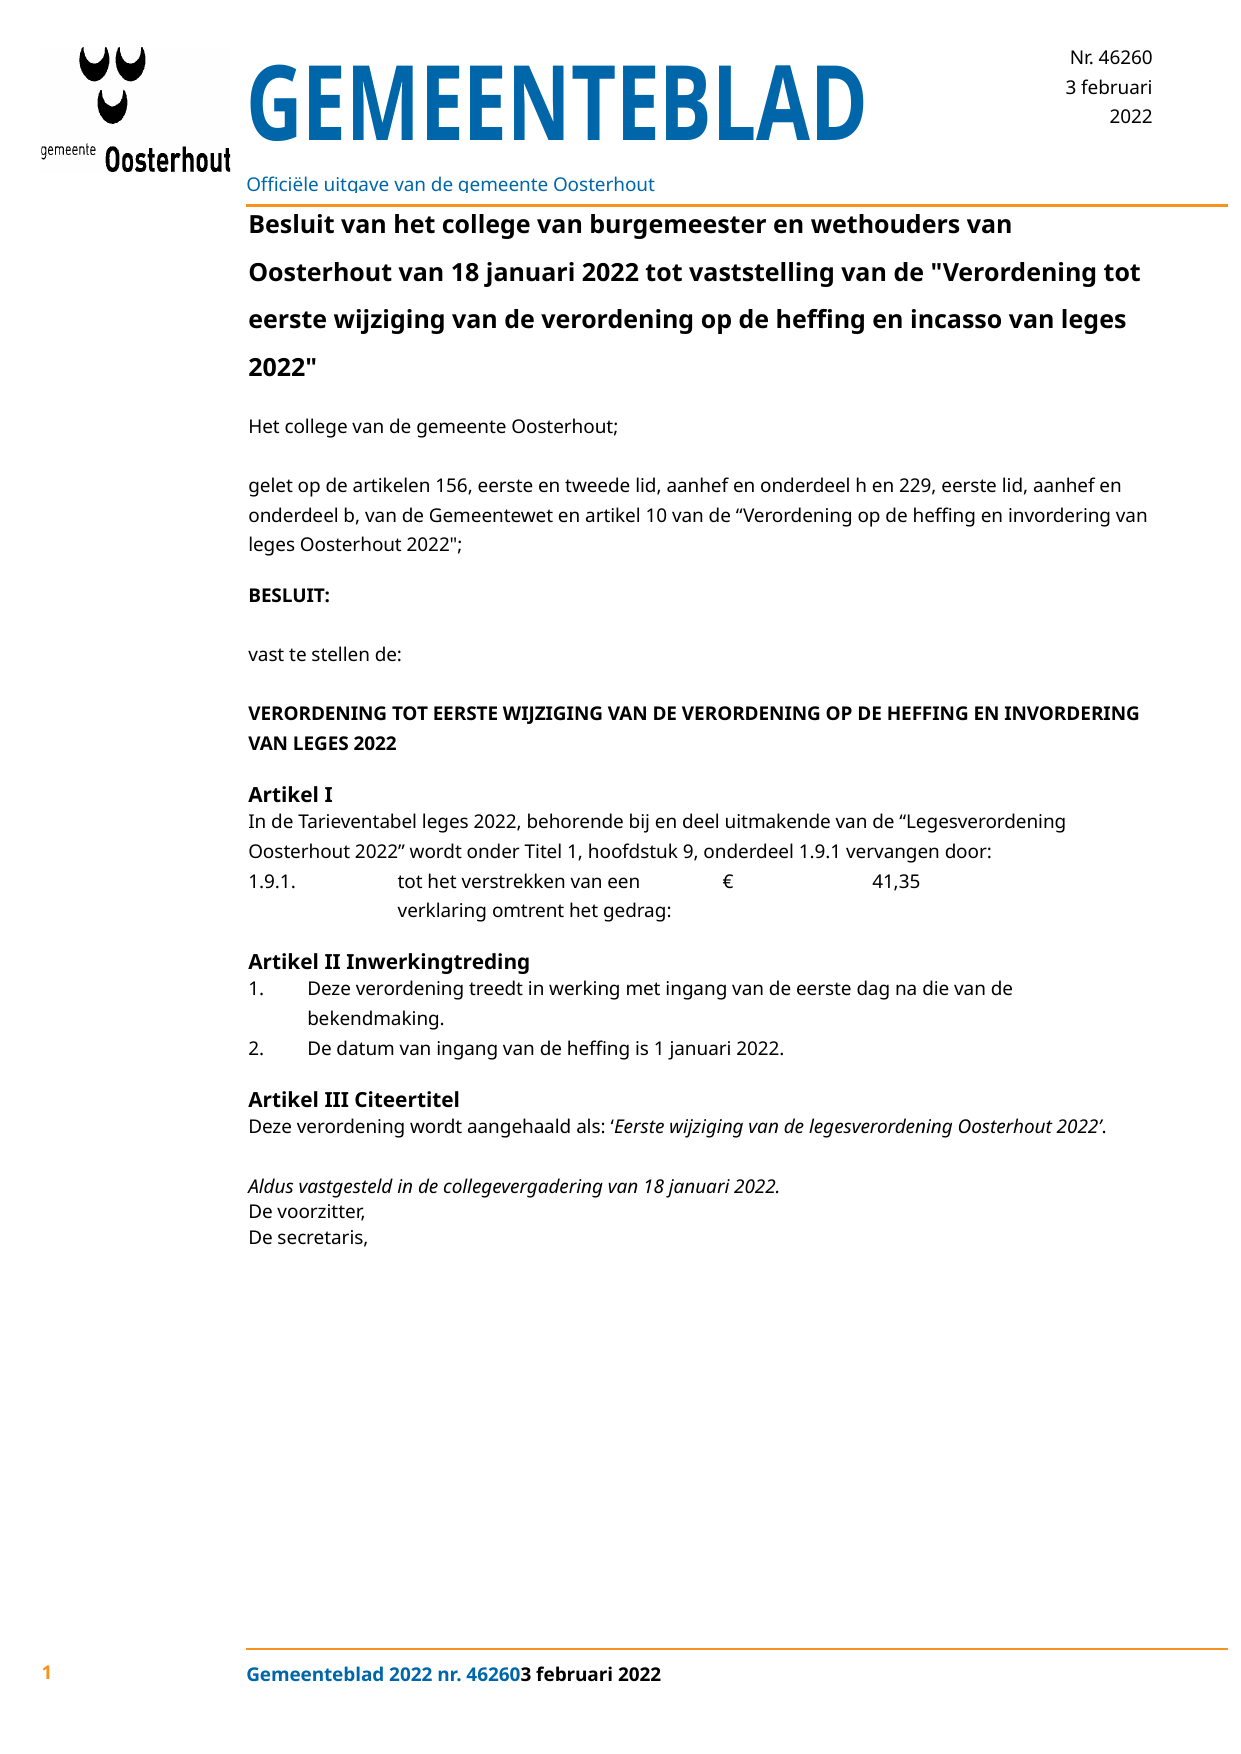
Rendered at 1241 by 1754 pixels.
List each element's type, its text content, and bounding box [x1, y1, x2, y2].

text Artikel I [248, 780, 1152, 808]
text De secretaris, [248, 1224, 1152, 1250]
text Het college van de gemeente Oosterhout; [248, 413, 1152, 439]
text Aldus vastgesteld in de collegevergadering van 18 januari 2022. [248, 1173, 1152, 1198]
text De voorzitter, [248, 1198, 1152, 1224]
text In de Tarieventabel leges 2022, behorende bij en deel uitmakende van de “Legesverordening Oosterhout 2022” wordt onder Titel 1, hoofdstuk 9, onderdeel 1.9.1 vervangen door: [248, 808, 1152, 864]
table_header 41,35 [872, 868, 1152, 923]
text VERORDENING TOT EERSTE WIJZIGING VAN DE VERORDENING OP DE HEFFING EN INVORDERING VAN LEGES 2022 [248, 700, 1152, 755]
text gelet op de artikelen 156, eerste en tweede lid, aanhef en onderdeel h en 229, eerste lid, aanhef en onderdeel b, van de Gemeentewet en artikel 10 van de “Verordening op de heffing en invordering van leges Oosterhout 2022"; [248, 472, 1152, 557]
text Besluit van het college van burgemeester en wethouders van Oosterhout van 18 januari 2022 tot vaststelling van de "Verordening tot eerste wijziging van de verordening op de heffing en incasso van leges 2022" [248, 207, 1152, 384]
text Artikel III Citeertitel [248, 1085, 1152, 1114]
text Artikel II Inwerkingtreding [248, 947, 1152, 976]
text vast te stellen de: [248, 641, 1152, 667]
table_header tot het verstrekken van een verklaring omtrent het gedrag: [398, 868, 722, 923]
list Deze verordening treedt in werking met ingang van de eerste dag na die van de bekendmaking. [248, 976, 1152, 1031]
table_header € [723, 868, 872, 923]
text Deze verordening wordt aangehaald als: ‘Eerste wijziging van de legesverordening Oosterhout 2022’. [248, 1114, 1152, 1139]
table_header 1.9.1. [248, 868, 397, 923]
picture [41, 47, 231, 172]
list De datum van ingang van de heffing is 1 januari 2022. [248, 1035, 1152, 1061]
text BESLUIT: [248, 582, 1152, 607]
